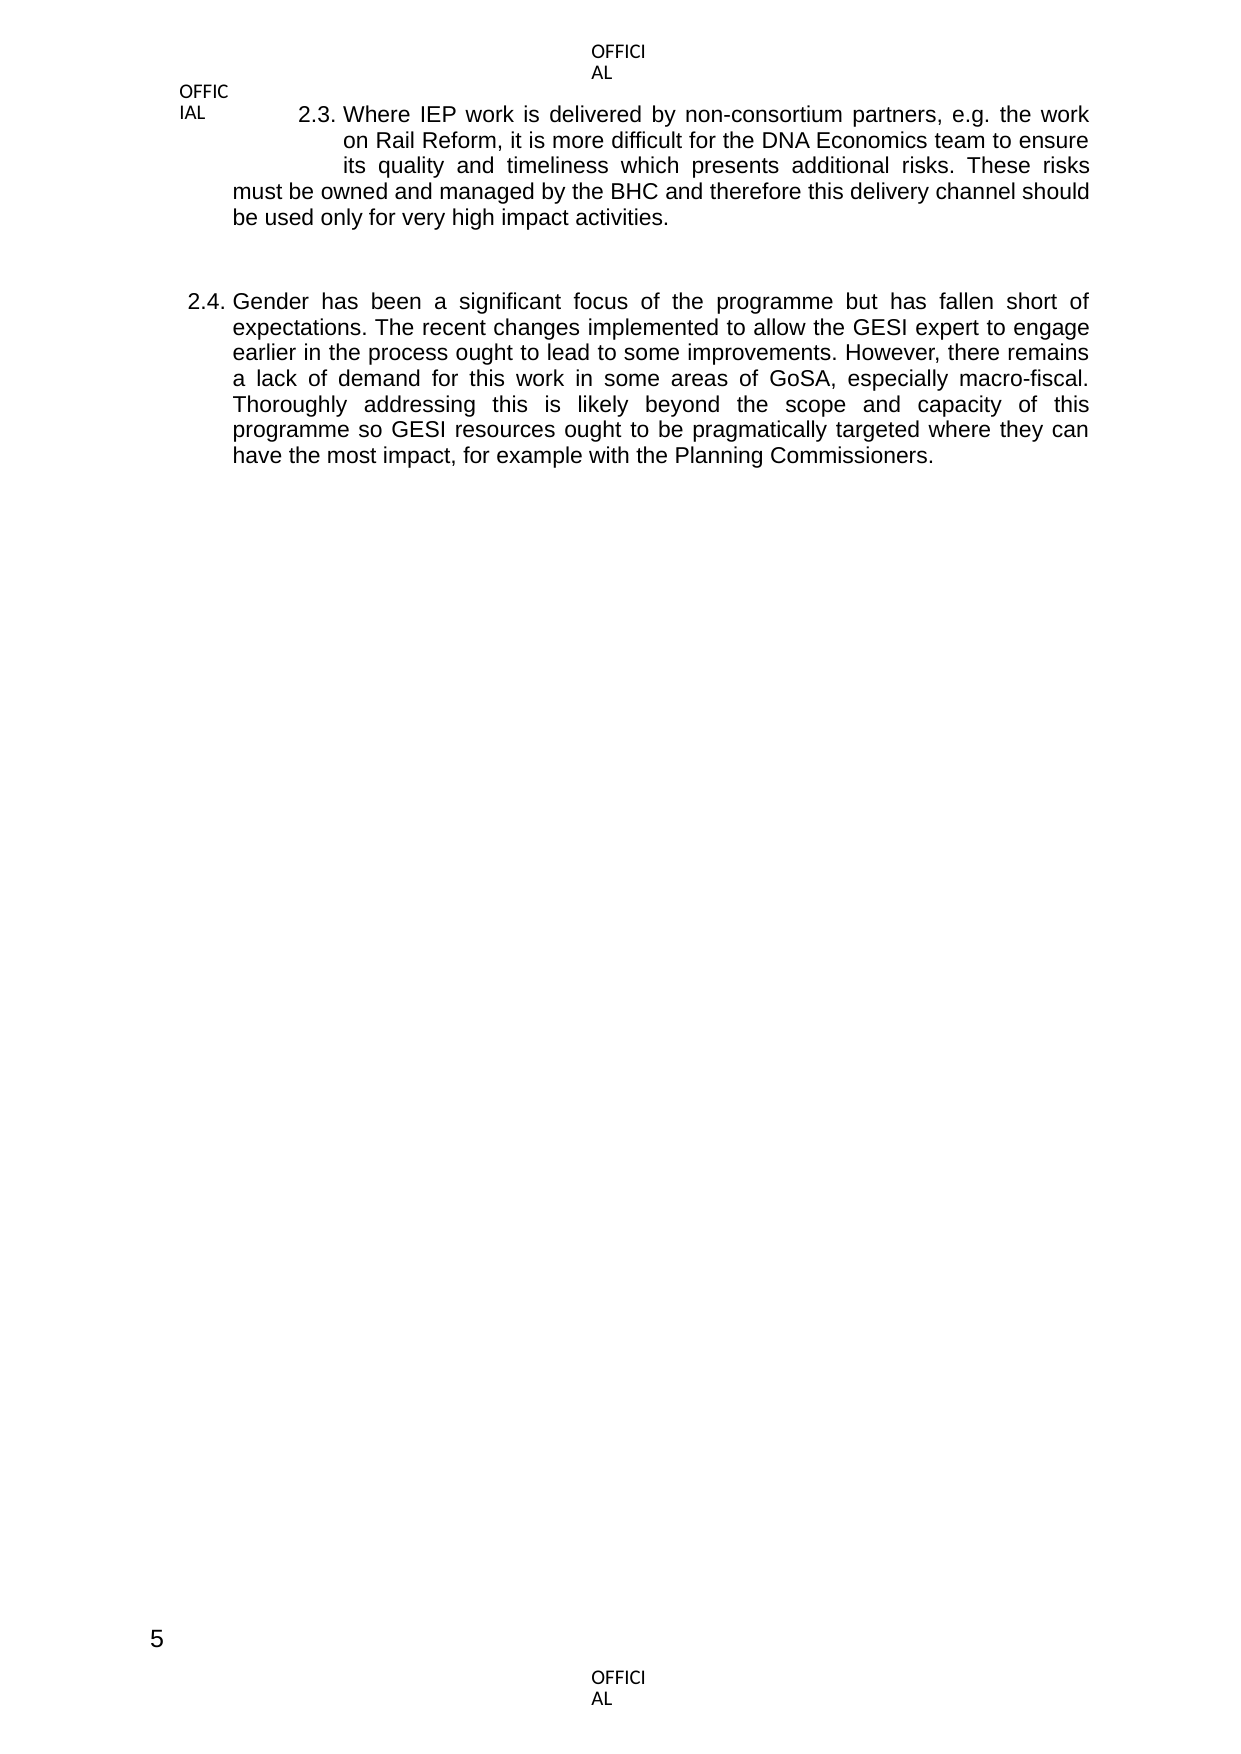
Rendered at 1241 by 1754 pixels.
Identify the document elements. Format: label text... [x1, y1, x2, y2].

list Where IEP work is delivered by non-consortium partners, e.g. the work on Rail Reform, it is more difficult for the DNA Economics team to ensure its quality and timeliness which presents additional risks. These risks must be owned and managed by the BHC and therefore this delivery channel should be used only for very high impact activities. [187, 102, 1090, 230]
list Gender has been a significant focus of the programme but has fallen short of expectations. The recent changes implemented to allow the GESI expert to engage earlier in the process ought to lead to some improvements. However, there remains a lack of demand for this work in some areas of GoSA, especially macro-fiscal. Thoroughly addressing this is likely beyond the scope and capacity of this programme so GESI resources ought to be pragmatically targeted where they can have the most impact, for example with the Planning Commissioners. [187, 289, 1090, 468]
